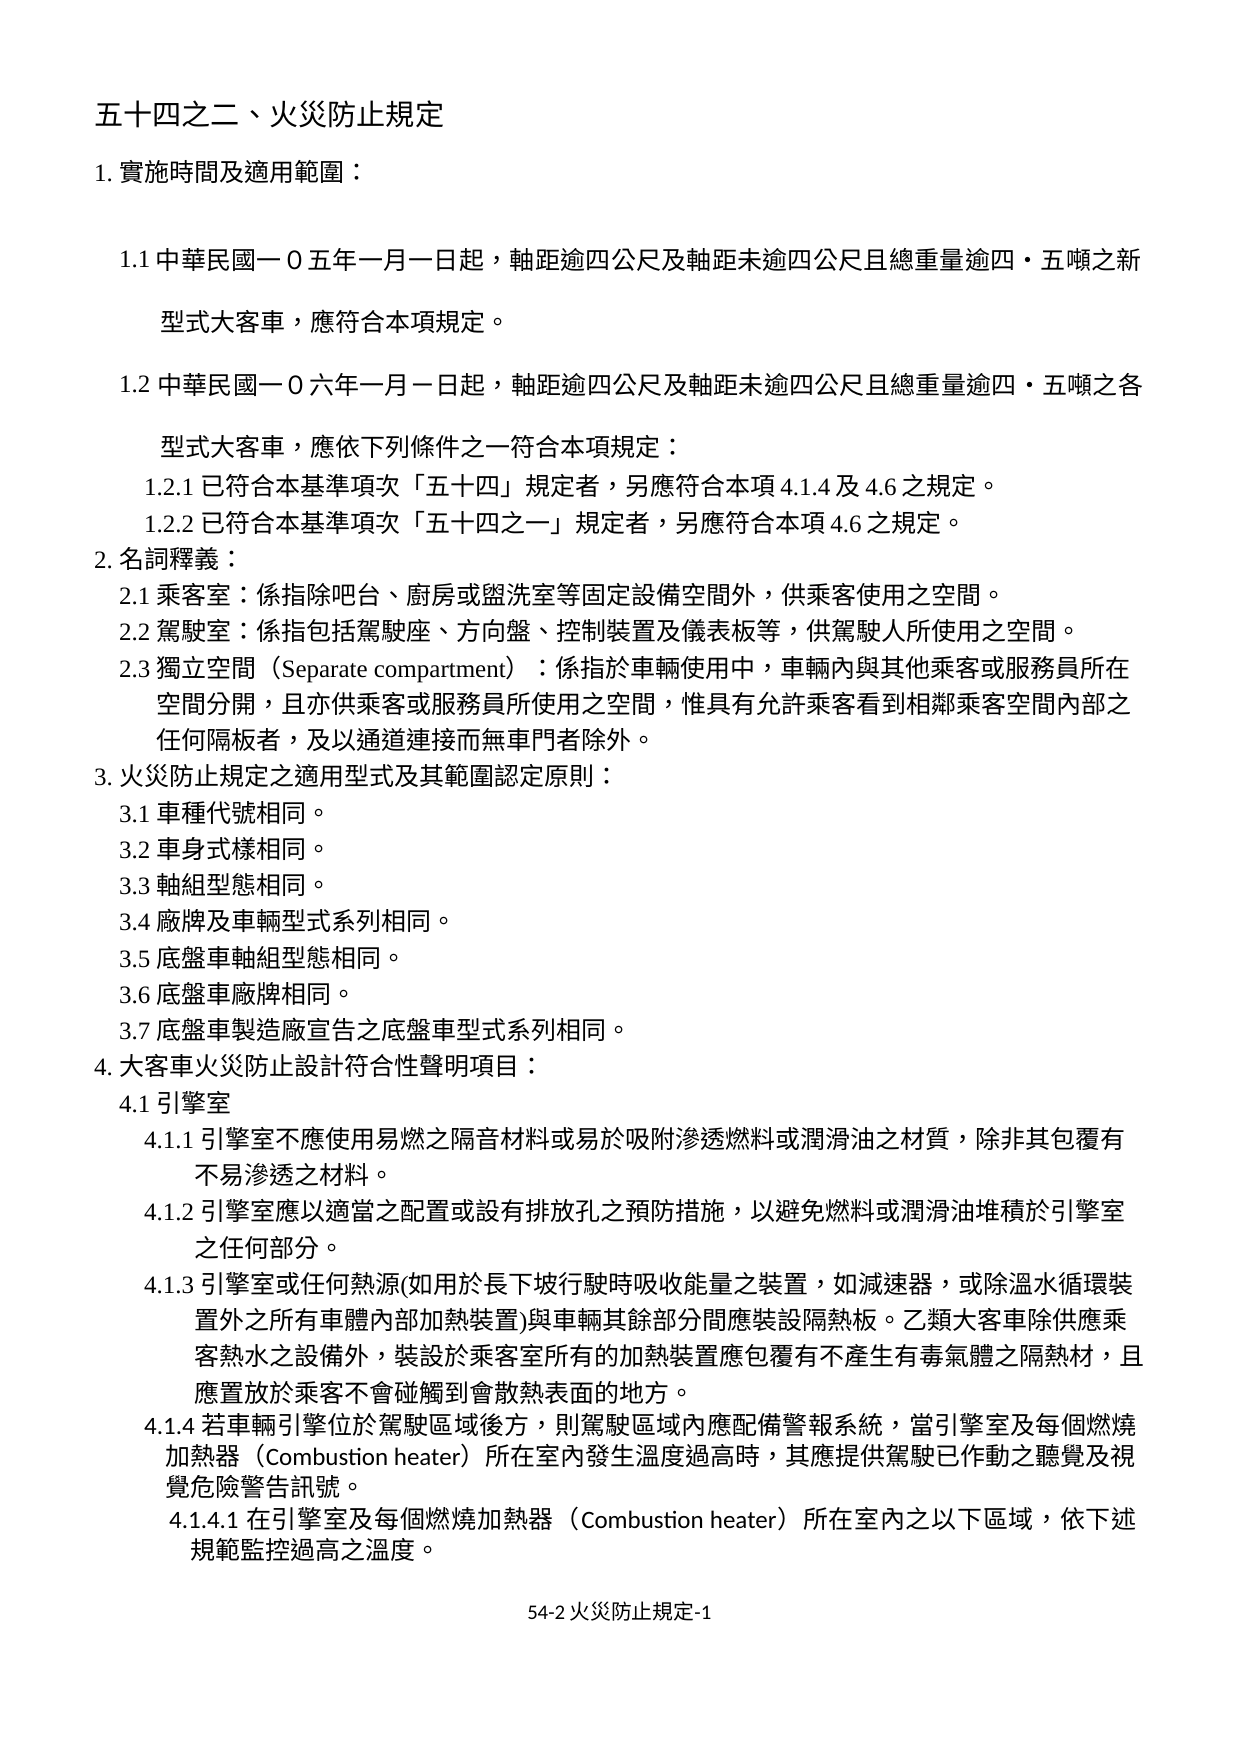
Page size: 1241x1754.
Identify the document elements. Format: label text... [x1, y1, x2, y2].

text 3.5 底盤車軸組型態相同。 [94, 938, 1144, 974]
text 3.6 底盤車廠牌相同。 [94, 974, 1144, 1011]
text 3. 火災防止規定之適用型式及其範圍認定原則： [94, 757, 1144, 793]
text 4.1.1 引擎室不應使用易燃之隔音材料或易於吸附滲透燃料或潤滑油之材質，除非其包覆有不易滲透之材料。 [144, 1119, 1144, 1192]
text 4.1 引擎室 [94, 1083, 1144, 1119]
text 2.1 乘客室：係指除吧台、廚房或盥洗室等固定設備空間外，供乘客使用之空間。 [119, 576, 1144, 612]
text 1.2 中華民國一０六年一月ㄧ日起，軸距逾四公尺及軸距未逾四公尺且總重量逾四‧五噸之各型式大客車，應依下列條件之一符合本項規定： [119, 342, 1144, 467]
text 1. 實施時間及適用範圍： [94, 153, 1144, 189]
text 4.1.3 引擎室或任何熱源(如用於長下坡行駛時吸收能量之裝置，如減速器，或除溫水循環裝置外之所有車體內部加熱裝置)與車輛其餘部分間應裝設隔熱板。乙類大客車除供應乘客熱水之設備外，裝設於乘客室所有的加熱裝置應包覆有不產生有毒氣體之隔熱材，且應置放於乘客不會碰觸到會散熱表面的地方。 [144, 1264, 1144, 1409]
text 3.1 車種代號相同。 [94, 793, 1144, 829]
text 1.2.1 已符合本基準項次「五十四」規定者，另應符合本項4.1.4及4.6之規定。 [144, 467, 1144, 503]
text 2.3 獨立空間（Separate compartment）：係指於車輛使用中，車輛內與其他乘客或服務員所在空間分開，且亦供乘客或服務員所使用之空間，惟具有允許乘客看到相鄰乘客空間內部之任何隔板者，及以通道連接而無車門者除外。 [119, 648, 1144, 757]
text 2. 名詞釋義： [94, 539, 1144, 576]
text 1.1中華民國一０五年一月一日起，軸距逾四公尺及軸距未逾四公尺且總重量逾四‧五噸之新型式大客車，應符合本項規定。 [119, 217, 1144, 342]
text 4. 大客車火災防止設計符合性聲明項目： [94, 1047, 1144, 1083]
text 五十四之二、火災防止規定 [94, 92, 1144, 134]
text 3.3 軸組型態相同。 [94, 866, 1144, 902]
text 4.1.4 若車輛引擎位於駕駛區域後方，則駕駛區域內應配備警報系統，當引擎室及每個燃燒加熱器（Combustion heater）所在室內發生溫度過高時，其應提供駕駛已作動之聽覺及視覺危險警告訊號。 [144, 1409, 1137, 1503]
text 1.2.2 已符合本基準項次「五十四之一」規定者，另應符合本項4.6之規定。 [144, 503, 1144, 539]
text 3.2 車身式樣相同。 [94, 829, 1144, 866]
text 3.7 底盤車製造廠宣告之底盤車型式系列相同。 [94, 1011, 1144, 1047]
text 2.2 駕駛室：係指包括駕駛座、方向盤、控制裝置及儀表板等，供駕駛人所使用之空間。 [119, 612, 1144, 648]
text 4.1.4.1 在引擎室及每個燃燒加熱器（Combustion heater）所在室內之以下區域，依下述規範監控過高之溫度。 [169, 1503, 1137, 1566]
text 4.1.2 引擎室應以適當之配置或設有排放孔之預防措施，以避免燃料或潤滑油堆積於引擎室之任何部分。 [144, 1192, 1144, 1264]
text 3.4 廠牌及車輛型式系列相同。 [94, 902, 1144, 938]
